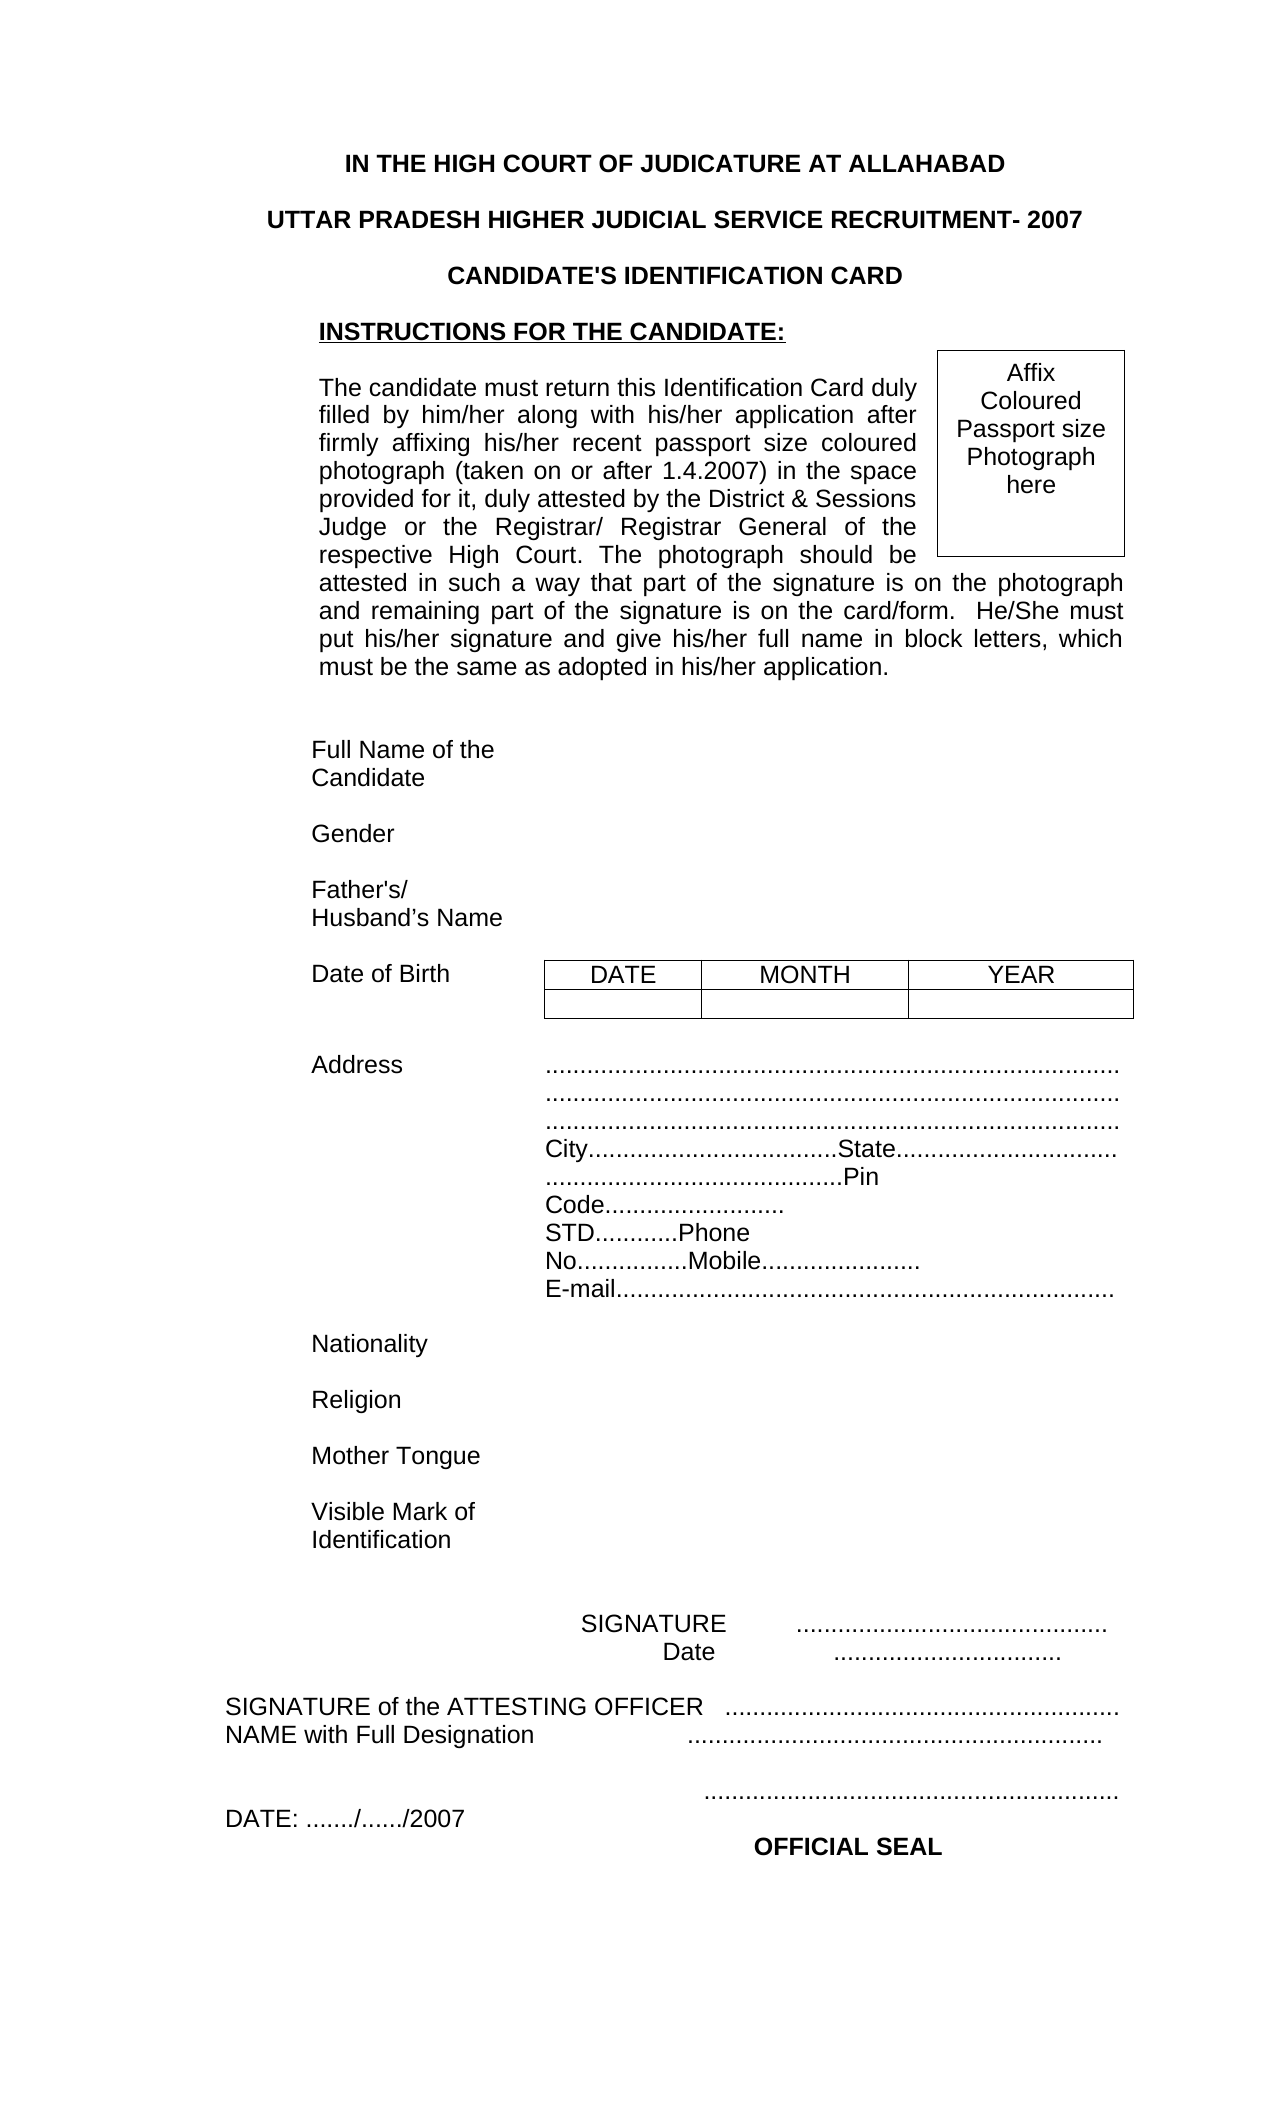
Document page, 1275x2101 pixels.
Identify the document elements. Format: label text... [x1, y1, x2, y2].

table_cell ................................................................................... ................................................................................... ................................................................................... City....................................State................................ ...........................................Pin Code.......................... STD............Phone No................Mobile....................... E-mail........................................................................ [534, 1023, 1136, 1302]
table_cell [534, 792, 1136, 848]
table_cell [545, 990, 701, 1017]
text Date ................................. [225, 1637, 1125, 1665]
table_cell Father's/Husband’s Name [300, 848, 533, 959]
table_cell [534, 960, 1136, 1023]
table_cell Mother Tongue Visible Mark of Identification [300, 1414, 533, 1553]
table_header [534, 736, 1136, 792]
title UTTAR PRADESH HIGHER JUDICIAL SERVICE RECRUITMENT- 2007 [225, 206, 1125, 234]
table_header MONTH [702, 961, 908, 988]
table_header Full Name of the Candidate [300, 736, 533, 792]
title IN THE HIGH COURT OF JUDICATURE AT ALLAHABAD [225, 150, 1125, 178]
table_cell Address [300, 1023, 533, 1302]
table_cell [702, 990, 908, 1017]
table_cell Gender [300, 792, 533, 848]
table_cell [534, 1302, 1136, 1358]
text ............................................................ [225, 1777, 1125, 1805]
text INSTRUCTIONS FOR THE CANDIDATE: [319, 317, 1125, 345]
table_header DATE [545, 961, 701, 988]
table_cell [909, 990, 1133, 1017]
text SIGNATURE ............................................. [225, 1609, 1125, 1637]
subtitle OFFICIAL SEAL [225, 1833, 1125, 1861]
text SIGNATURE of the ATTESTING OFFICER ......................................................... [225, 1693, 1125, 1721]
table_cell [534, 1358, 1136, 1414]
text Affix Coloured Passport size Photograph here [953, 359, 1108, 498]
table_cell [534, 1414, 1136, 1553]
table_cell Nationality [300, 1302, 533, 1358]
text DATE: ......./....../2007 [225, 1805, 1125, 1833]
title CANDIDATE'S IDENTIFICATION CARD [225, 262, 1125, 289]
table_cell [534, 848, 1136, 959]
table_cell Religion [300, 1358, 533, 1414]
text NAME with Full Designation ............................................................ [225, 1721, 1125, 1749]
text The candidate must return this Identification Card duly filled by him/her along with his/her application after firmly affixing his/her recent passport size coloured photograph (taken on or after 1.4.2007) in the space provided for it, duly attested by the District & Sessions Judge or the Registrar/ Registrar General of the respective High Court. The photograph should be attested in such a way that part of the signature is on the photograph and remaining part of the signature is on the card/form. He/She must put his/her signature and give his/her full name in block letters, which must be the same as adopted in his/her application. [319, 373, 1125, 680]
table_header YEAR [909, 961, 1133, 988]
table_cell Date of Birth [300, 960, 533, 1023]
